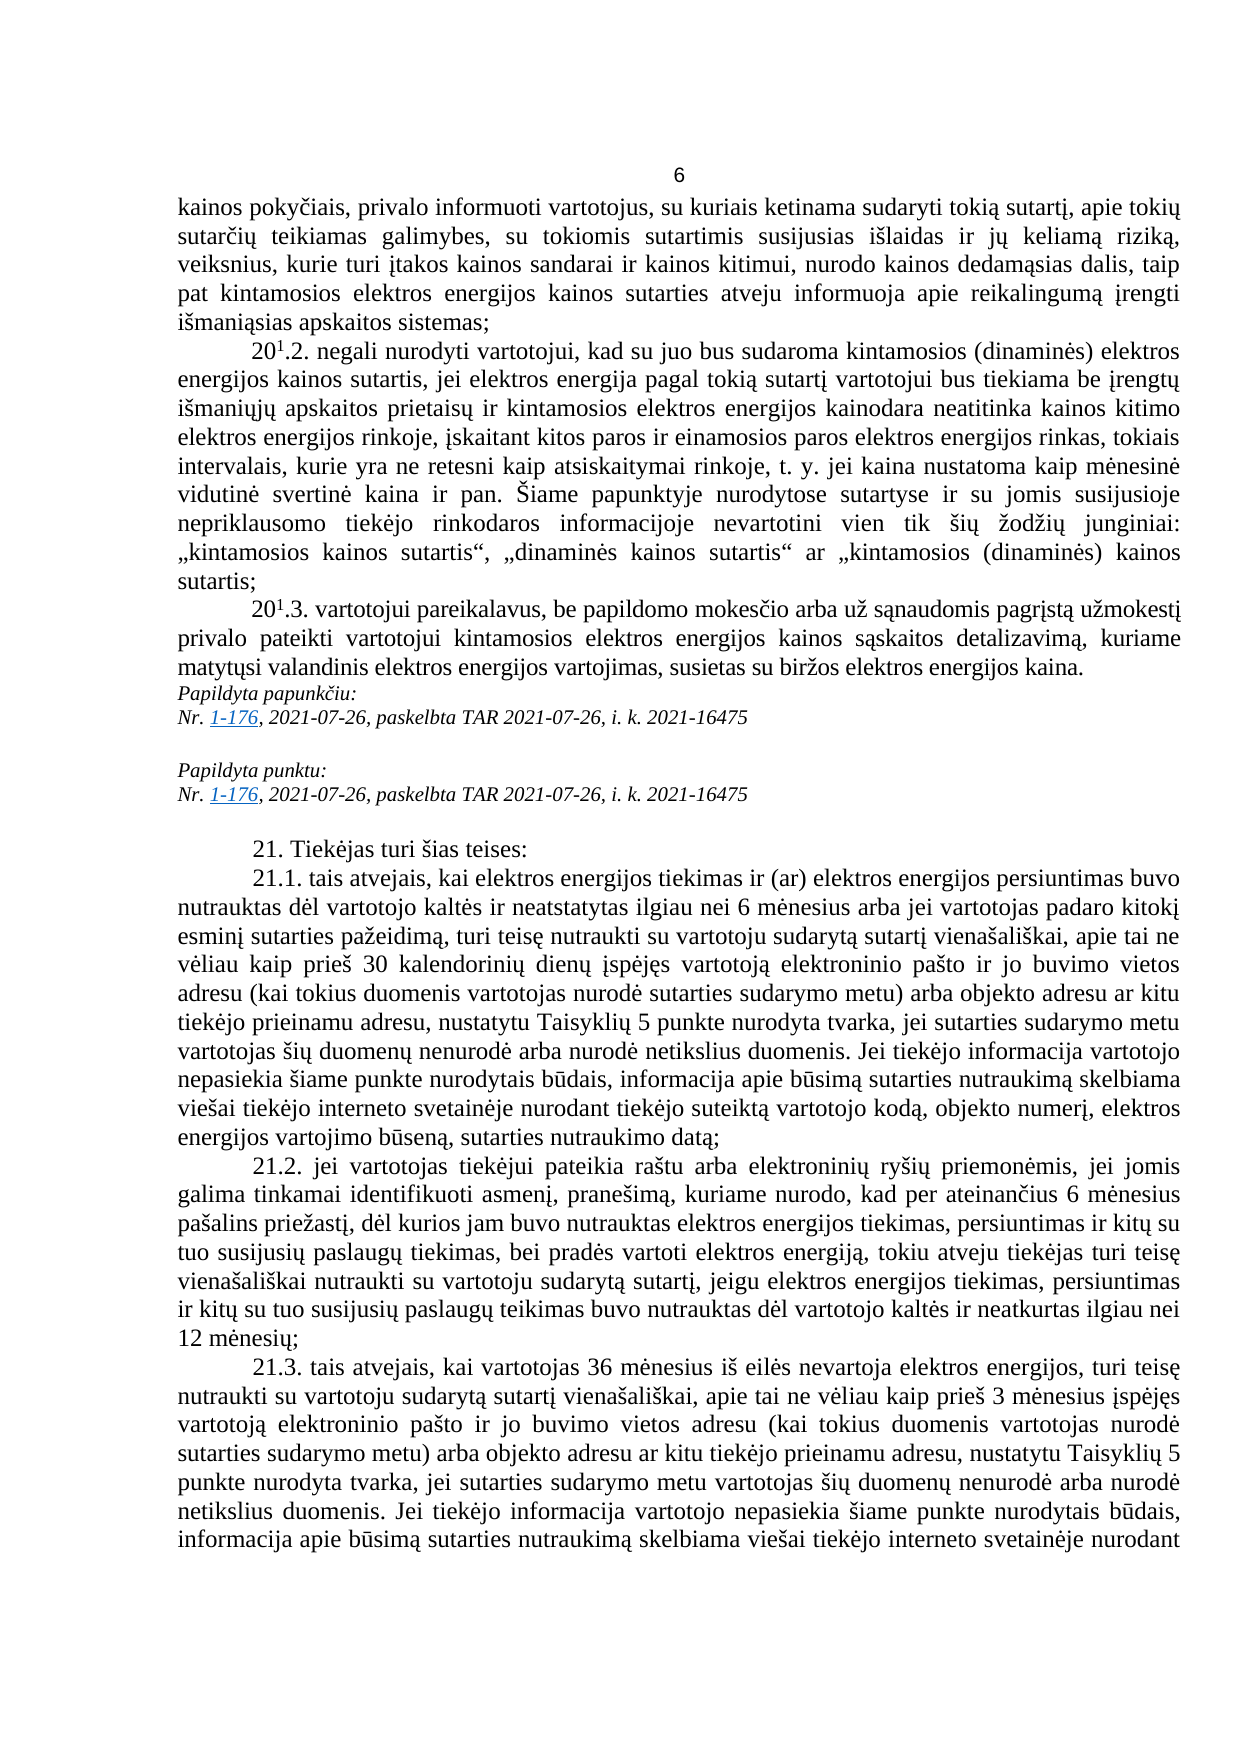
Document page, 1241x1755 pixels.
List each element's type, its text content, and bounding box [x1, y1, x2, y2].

text 21.1. tais atvejais, kai elektros energijos tiekimas ir (ar) elektros energijos persiuntimas buvo nutrauktas dėl vartotojo kaltės ir neatstatytas ilgiau nei 6 mėnesius arba jei vartotojas padaro kitokį esminį sutarties pažeidimą, turi teisę nutraukti su vartotoju sudarytą sutartį vienašališkai, apie tai ne vėliau kaip prieš 30 kalendorinių dienų įspėjęs vartotoją elektroninio pašto ir jo buvimo vietos adresu (kai tokius duomenis vartotojas nurodė sutarties sudarymo metu) arba objekto adresu ar kitu tiekėjo prieinamu adresu, nustatytu Taisyklių 5 punkte nurodyta tvarka, jei sutarties sudarymo metu vartotojas šių duomenų nenurodė arba nurodė netikslius duomenis. Jei tiekėjo informacija vartotojo nepasiekia šiame punkte nurodytais būdais, informacija apie būsimą sutarties nutraukimą skelbiama viešai tiekėjo interneto svetainėje nurodant tiekėjo suteiktą vartotojo kodą, objekto numerį, elektros energijos vartojimo būseną, sutarties nutraukimo datą; [177, 863, 1181, 1151]
text Papildyta punktu: [177, 758, 1181, 782]
text 201.2. negali nurodyti vartotojui, kad su juo bus sudaroma kintamosios (dinaminės) elektros energijos kainos sutartis, jei elektros energija pagal tokią sutartį vartotojui bus tiekiama be įrengtų išmaniųjų apskaitos prietaisų ir kintamosios elektros energijos kainodara neatitinka kainos kitimo elektros energijos rinkoje, įskaitant kitos paros ir einamosios paros elektros energijos rinkas, tokiais intervalais, kurie yra ne retesni kaip atsiskaitymai rinkoje, t. y. jei kaina nustatoma kaip mėnesinė vidutinė svertinė kaina ir pan. Šiame papunktyje nurodytose sutartyse ir su jomis susijusioje nepriklausomo tiekėjo rinkodaros informacijoje nevartotini vien tik šių žodžių junginiai: „kintamosios kainos sutartis“, „dinaminės kainos sutartis“ ar „kintamosios (dinaminės) kainos sutartis; [177, 336, 1181, 594]
text Nr. 1-176, 2021-07-26, paskelbta TAR 2021-07-26, i. k. 2021-16475 [177, 705, 1181, 729]
text Papildyta papunkčiu: [177, 681, 1181, 705]
text 21. Tiekėjas turi šias teises: [177, 834, 1181, 863]
text Nr. 1-176, 2021-07-26, paskelbta TAR 2021-07-26, i. k. 2021-16475 [177, 782, 1181, 806]
text kainos pokyčiais, privalo informuoti vartotojus, su kuriais ketinama sudaryti tokią sutartį, apie tokių sutarčių teikiamas galimybes, su tokiomis sutartimis susijusias išlaidas ir jų keliamą riziką, veiksnius, kurie turi įtakos kainos sandarai ir kainos kitimui, nurodo kainos dedamąsias dalis, taip pat kintamosios elektros energijos kainos sutarties atveju informuoja apie reikalingumą įrengti išmaniąsias apskaitos sistemas; [177, 192, 1181, 336]
text 201.3. vartotojui pareikalavus, be papildomo mokesčio arba už sąnaudomis pagrįstą užmokestį privalo pateikti vartotojui kintamosios elektros energijos kainos sąskaitos detalizavimą, kuriame matytųsi valandinis elektros energijos vartojimas, susietas su biržos elektros energijos kaina. [177, 594, 1181, 681]
text 21.3. tais atvejais, kai vartotojas 36 mėnesius iš eilės nevartoja elektros energijos, turi teisę nutraukti su vartotoju sudarytą sutartį vienašališkai, apie tai ne vėliau kaip prieš 3 mėnesius įspėjęs vartotoją elektroninio pašto ir jo buvimo vietos adresu (kai tokius duomenis vartotojas nurodė sutarties sudarymo metu) arba objekto adresu ar kitu tiekėjo prieinamu adresu, nustatytu Taisyklių 5 punkte nurodyta tvarka, jei sutarties sudarymo metu vartotojas šių duomenų nenurodė arba nurodė netikslius duomenis. Jei tiekėjo informacija vartotojo nepasiekia šiame punkte nurodytais būdais, informacija apie būsimą sutarties nutraukimą skelbiama viešai tiekėjo interneto svetainėje nurodant [177, 1352, 1181, 1553]
text 21.2. jei vartotojas tiekėjui pateikia raštu arba elektroninių ryšių priemonėmis, jei jomis galima tinkamai identifikuoti asmenį, pranešimą, kuriame nurodo, kad per ateinančius 6 mėnesius pašalins priežastį, dėl kurios jam buvo nutrauktas elektros energijos tiekimas, persiuntimas ir kitų su tuo susijusių paslaugų tiekimas, bei pradės vartoti elektros energiją, tokiu atveju tiekėjas turi teisę vienašališkai nutraukti su vartotoju sudarytą sutartį, jeigu elektros energijos tiekimas, persiuntimas ir kitų su tuo susijusių paslaugų teikimas buvo nutrauktas dėl vartotojo kaltės ir neatkurtas ilgiau nei 12 mėnesių; [177, 1151, 1181, 1352]
